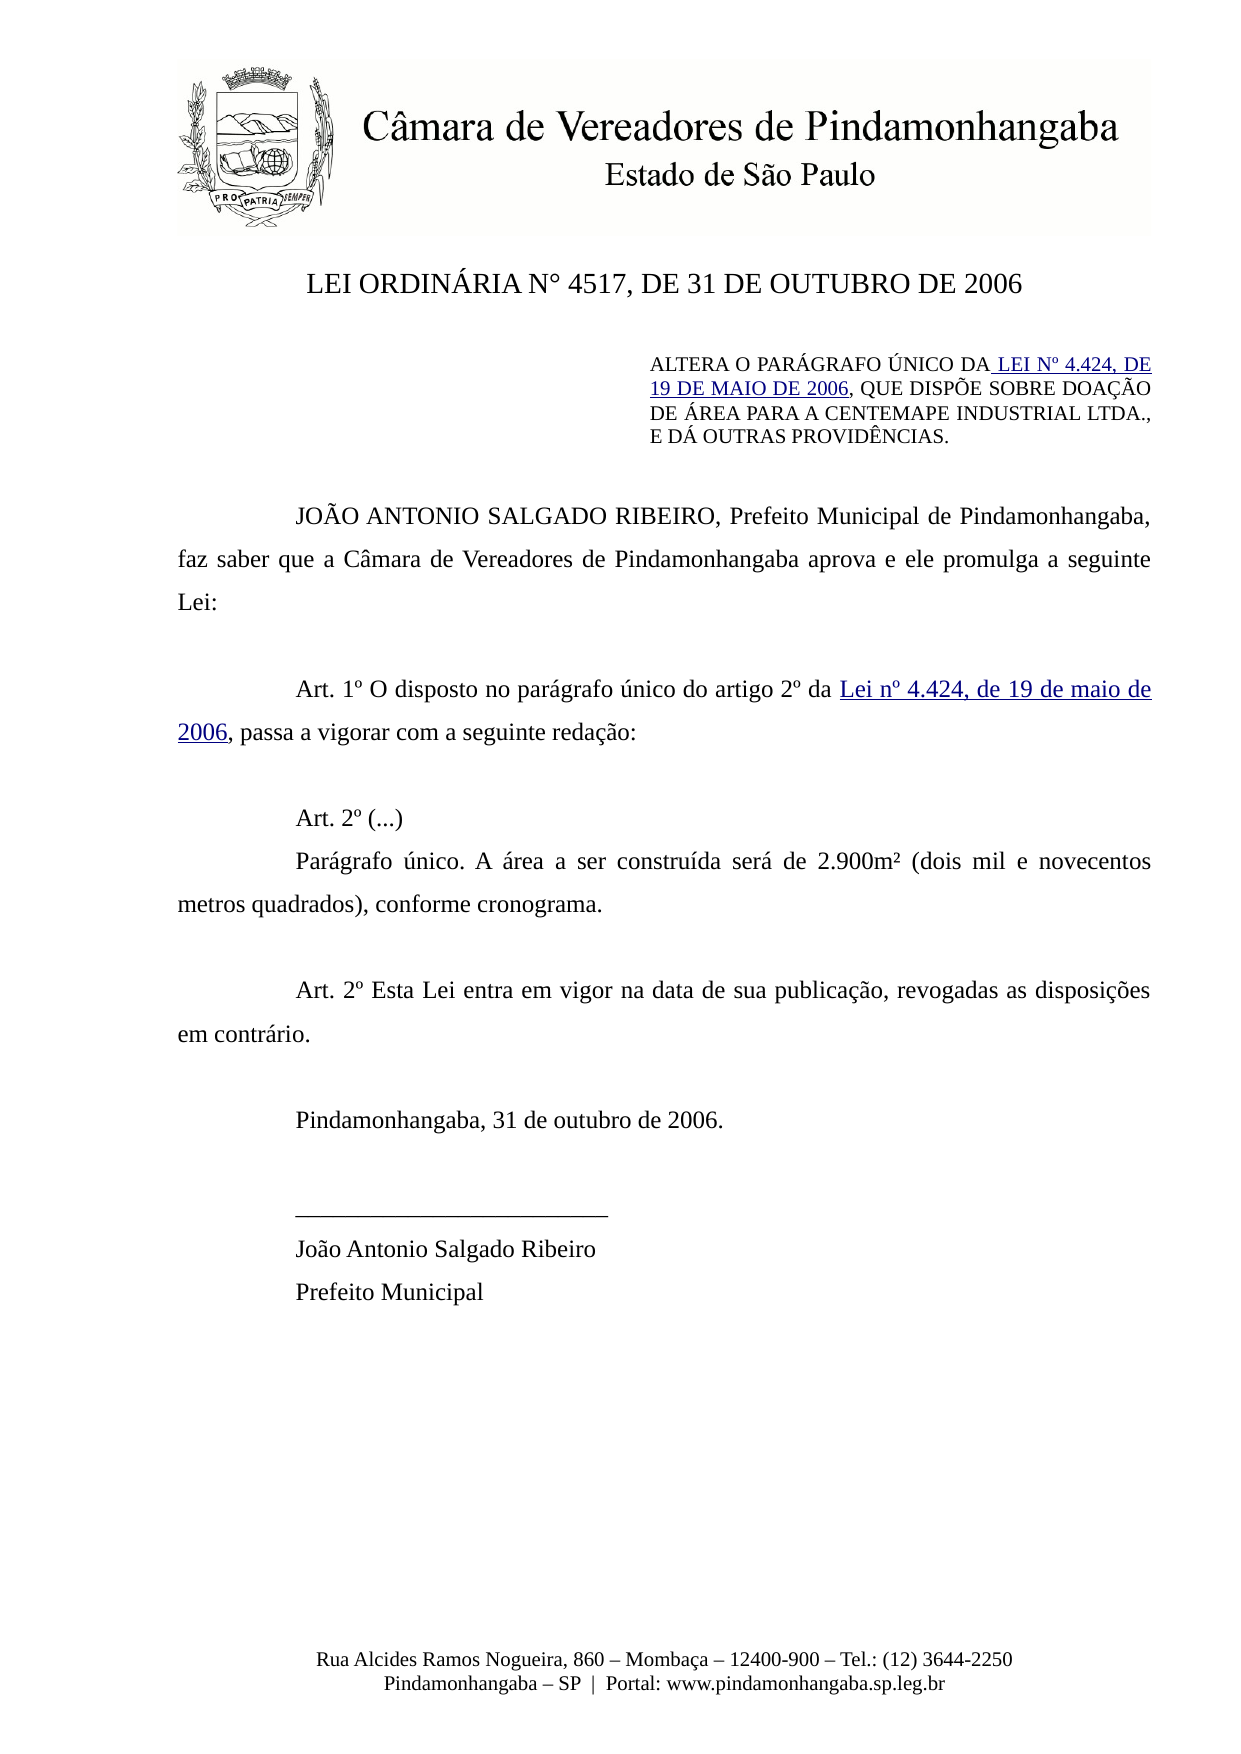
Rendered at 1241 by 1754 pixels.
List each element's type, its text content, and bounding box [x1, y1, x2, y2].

text Art. 1º O disposto no parágrafo único do artigo 2º da Lei nº 4.424, de 19 de maio de 2006, passa a vigorar com a seguinte redação: [177, 674, 1152, 746]
text Pindamonhangaba, 31 de outubro de 2006. [177, 1105, 1152, 1134]
text Art. 2º Esta Lei entra em vigor na data de sua publicação, revogadas as disposições em contrário. [177, 976, 1152, 1047]
text Art. 2º (...) [177, 803, 1152, 832]
text Parágrafo único. A área a ser construída será de 2.900m² (dois mil e novecentos metros quadrados), conforme cronograma. [177, 846, 1152, 918]
text _________________________ [177, 1191, 1152, 1220]
text LEI ORDINÁRIA N° 4517, de 31 de outubro de 2006 [177, 266, 1152, 299]
text Prefeito Municipal [177, 1277, 1152, 1306]
picture [177, 59, 1152, 236]
text João Antonio Salgado Ribeiro [177, 1234, 1152, 1263]
text JOÃO ANTONIO SALGADO RIBEIRO, Prefeito Municipal de Pindamonhangaba, faz saber que a Câmara de Vereadores de Pindamonhangaba aprova e ele promulga a seguinte Lei: [177, 501, 1152, 616]
text ALTERA O PARÁGRAFO ÚNICO DA LEI Nº 4.424, DE 19 DE MAIO DE 2006, QUE DISPÕE SOBRE DOAÇÃO DE ÁREA PARA A CENTEMAPE INDUSTRIAL LTDA., E DÁ OUTRAS PROVIDÊNCIAS. [649, 352, 1152, 448]
